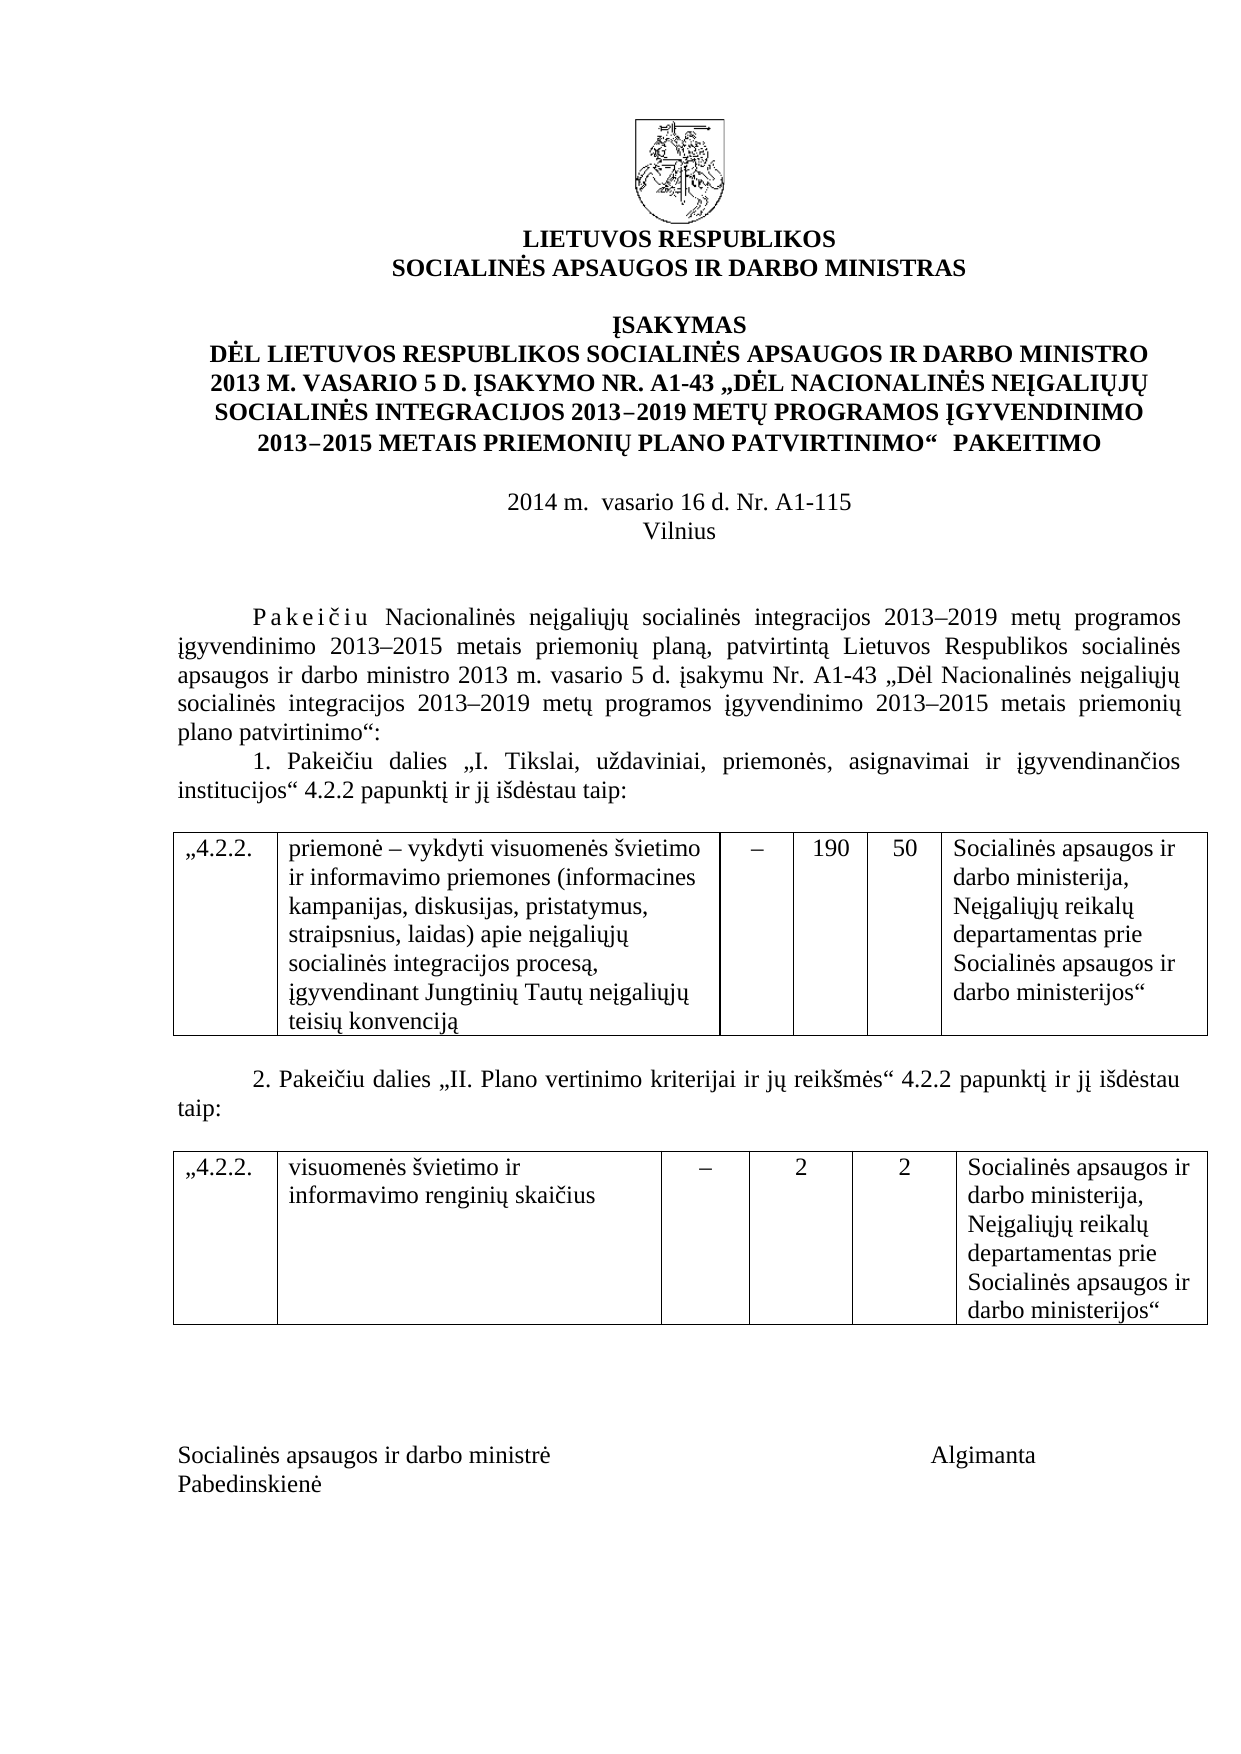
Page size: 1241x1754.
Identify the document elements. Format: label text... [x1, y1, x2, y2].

table_header „4.2.2. [174, 833, 277, 1034]
text SOCIALINĖS APSAUGOS IR DARBO MINISTRAS [177, 253, 1181, 282]
text 2013–2015 METAIS PRIEMONIŲ PLANO PATVIRTINIMO“ PAKEITIMO [177, 428, 1181, 458]
text Socialinės apsaugos ir darbo ministrė Algimanta Pabedinskienė [177, 1440, 1181, 1498]
text LIETUVOS RESPUBLIKOS [177, 224, 1181, 253]
table_header 190 [794, 833, 867, 1034]
text 1. Pakeičiu dalies „I. Tikslai, uždaviniai, priemonės, asignavimai ir įgyvendinančios institucijos“ 4.2.2 papunktį ir jį išdėstau taip: [177, 746, 1181, 803]
table_header visuomenės švietimo ir informavimo renginių skaičius [278, 1152, 661, 1324]
table_header priemonė – vykdyti visuomenės švietimo ir informavimo priemones (informacines kampanijas, diskusijas, pristatymus, straipsnius, laidas) apie neįgaliųjų socialinės integracijos procesą, įgyvendinant Jungtinių Tautų neįgaliųjų teisių konvenciją [278, 833, 719, 1034]
text Pakeičiu Nacionalinės neįgaliųjų socialinės integracijos 2013–2019 metų programos įgyvendinimo 2013–2015 metais priemonių planą, patvirtintą Lietuvos Respublikos socialinės apsaugos ir darbo ministro 2013 m. vasario 5 d. įsakymu Nr. A1-43 „Dėl Nacionalinės neįgaliųjų socialinės integracijos 2013–2019 metų programos įgyvendinimo 2013–2015 metais priemonių plano patvirtinimo“: [177, 602, 1181, 746]
text 2. Pakeičiu dalies „II. Plano vertinimo kriterijai ir jų reikšmės“ 4.2.2 papunktį ir jį išdėstau taip: [177, 1064, 1181, 1122]
table_header 2 [853, 1152, 956, 1324]
text ĮSAKYMAS [177, 311, 1181, 339]
text Vilnius [177, 516, 1181, 545]
table_header Socialinės apsaugos ir darbo ministerija, Neįgaliųjų reikalų departamentas prie Socialinės apsaugos ir darbo ministerijos“ [942, 833, 1207, 1034]
table_header 50 [868, 833, 941, 1034]
table_header – [721, 833, 793, 1034]
table_header Socialinės apsaugos ir darbo ministerija, Neįgaliųjų reikalų departamentas prie Socialinės apsaugos ir darbo ministerijos“ [957, 1152, 1207, 1324]
text DĖL LIETUVOS RESPUBLIKOS SOCIALINĖS APSAUGOS IR DARBO MINISTRO [177, 339, 1181, 368]
table_header – [662, 1152, 749, 1324]
table_header „4.2.2. [174, 1152, 277, 1324]
text 2014 m. vasario 16 d. Nr. A1-115 [177, 487, 1181, 516]
table_header 2 [750, 1152, 852, 1324]
text 2013 M. VASARIO 5 D. ĮSAKYMO NR. A1-43 „DĖL NACIONALINĖS NEĮGALIŲJŲ SOCIALINĖS INTEGRACIJOS 2013–2019 METŲ PROGRAMOS ĮGYVENDINIMO [177, 368, 1181, 428]
